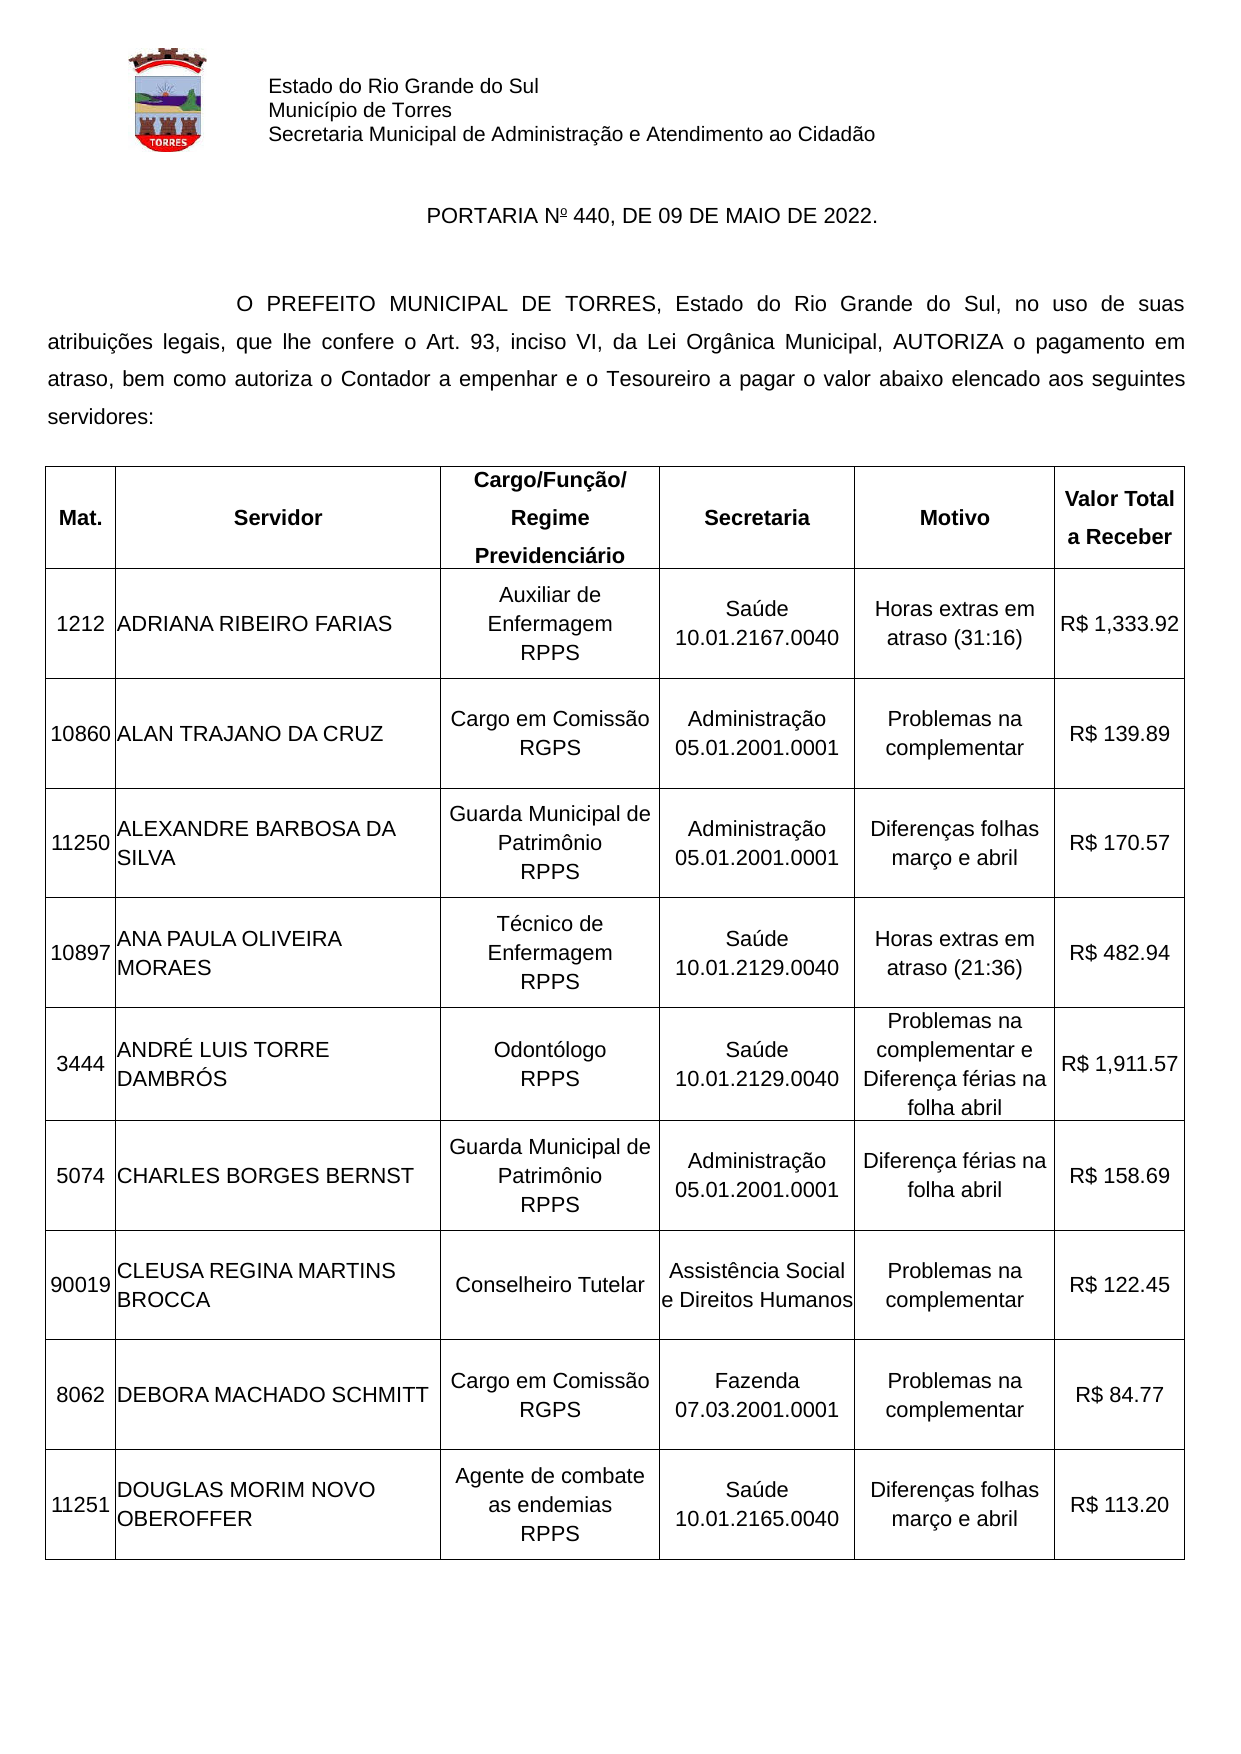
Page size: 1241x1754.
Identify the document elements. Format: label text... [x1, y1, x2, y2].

table_cell R$ 84,77 [1055, 1340, 1184, 1449]
table_cell Odontólogo RPPS [441, 1008, 659, 1120]
table_cell R$ 113,20 [1055, 1450, 1184, 1559]
table_cell Diferença férias na folha abril [855, 1121, 1054, 1230]
table_cell DOUGLAS MORIM NOVO OBEROFFER [116, 1450, 440, 1559]
table_cell R$ 482,94 [1055, 898, 1184, 1007]
picture [128, 48, 207, 152]
table_cell Horas extras em atraso (21:36) [855, 898, 1054, 1007]
table_cell 10897 [46, 898, 115, 1007]
table_cell Administração 05.01.2001.0001 [660, 789, 854, 897]
table_cell Saúde 10.01.2129.0040 [660, 898, 854, 1007]
table_cell ADRIANA RIBEIRO FARIAS [116, 569, 440, 678]
table_cell 8062 [46, 1340, 115, 1449]
table_header Secretaria [660, 467, 854, 568]
table_cell DEBORA MACHADO SCHMITT [116, 1340, 440, 1449]
table_cell ANDRÉ LUIS TORRE DAMBRÓS [116, 1008, 440, 1120]
table_cell Cargo em Comissão RGPS [441, 1340, 659, 1449]
table_cell R$ 170,57 [1055, 789, 1184, 897]
table_cell Problemas na complementar [855, 1340, 1054, 1449]
table_cell Problemas na complementar [855, 679, 1054, 787]
table_cell Administração 05.01.2001.0001 [660, 679, 854, 787]
table_cell Agente de combate as endemias RPPS [441, 1450, 659, 1559]
table_cell Auxiliar de Enfermagem RPPS [441, 569, 659, 678]
table_cell Problemas na complementar e Diferença férias na folha abril [855, 1008, 1054, 1120]
table_cell 11251 [46, 1450, 115, 1559]
table_cell Diferenças folhas março e abril [855, 1450, 1054, 1559]
table_header Motivo [855, 467, 1054, 568]
table_cell Saúde 10.01.2165.0040 [660, 1450, 854, 1559]
table_cell ALAN TRAJANO DA CRUZ [116, 679, 440, 787]
table_cell R$ 139,89 [1055, 679, 1184, 787]
table_cell Fazenda 07.03.2001.0001 [660, 1340, 854, 1449]
table_cell CLEUSA REGINA MARTINS BROCCA [116, 1231, 440, 1339]
table_cell R$ 1.333,92 [1055, 569, 1184, 678]
table_cell Cargo em Comissão RGPS [441, 679, 659, 787]
text PORTARIA No 440, DE 09 DE MAIO DE 2022. [118, 203, 1187, 228]
table_cell Saúde 10.01.2167.0040 [660, 569, 854, 678]
table_cell 10860 [46, 679, 115, 787]
table_cell R$ 158,69 [1055, 1121, 1184, 1230]
table_cell 3444 [46, 1008, 115, 1120]
table_cell CHARLES BORGES BERNST [116, 1121, 440, 1230]
table_cell Saúde 10.01.2129.0040 [660, 1008, 854, 1120]
table_cell Diferenças folhas março e abril [855, 789, 1054, 897]
table_cell Conselheiro Tutelar [441, 1231, 659, 1339]
table_cell 11250 [46, 789, 115, 897]
table_header Cargo/Função/Regime Previdenciário [441, 467, 659, 568]
table_cell R$ 122,45 [1055, 1231, 1184, 1339]
table_cell ANA PAULA OLIVEIRA MORAES [116, 898, 440, 1007]
table_cell 5074 [46, 1121, 115, 1230]
table_cell Guarda Municipal de Patrimônio RPPS [441, 789, 659, 897]
table_cell Problemas na complementar [855, 1231, 1054, 1339]
text O PREFEITO MUNICIPAL DE TORRES, Estado do Rio Grande do Sul, no uso de suas atribuições legais, que lhe confere o Art. 93, inciso VI, da Lei Orgânica Municipal, AUTORIZA o pagamento em atraso, bem como autoriza o Contador a empenhar e o Tesoureiro a pagar o valor abaixo elencado aos seguintes servidores: [47, 279, 1187, 429]
table_cell Assistência Social e Direitos Humanos [660, 1231, 854, 1339]
table_cell ALEXANDRE BARBOSA DA SILVA [116, 789, 440, 897]
table_cell Horas extras em atraso (31:16) [855, 569, 1054, 678]
table_cell Técnico de Enfermagem RPPS [441, 898, 659, 1007]
table_header Servidor [116, 467, 440, 568]
table_cell Guarda Municipal de Patrimônio RPPS [441, 1121, 659, 1230]
table_header Valor Total a Receber [1055, 467, 1184, 568]
table_cell 90019 [46, 1231, 115, 1339]
table_header Mat. [46, 467, 115, 568]
table_cell 1212 [46, 569, 115, 678]
table_cell Administração 05.01.2001.0001 [660, 1121, 854, 1230]
table_cell R$ 1.911,57 [1055, 1008, 1184, 1120]
